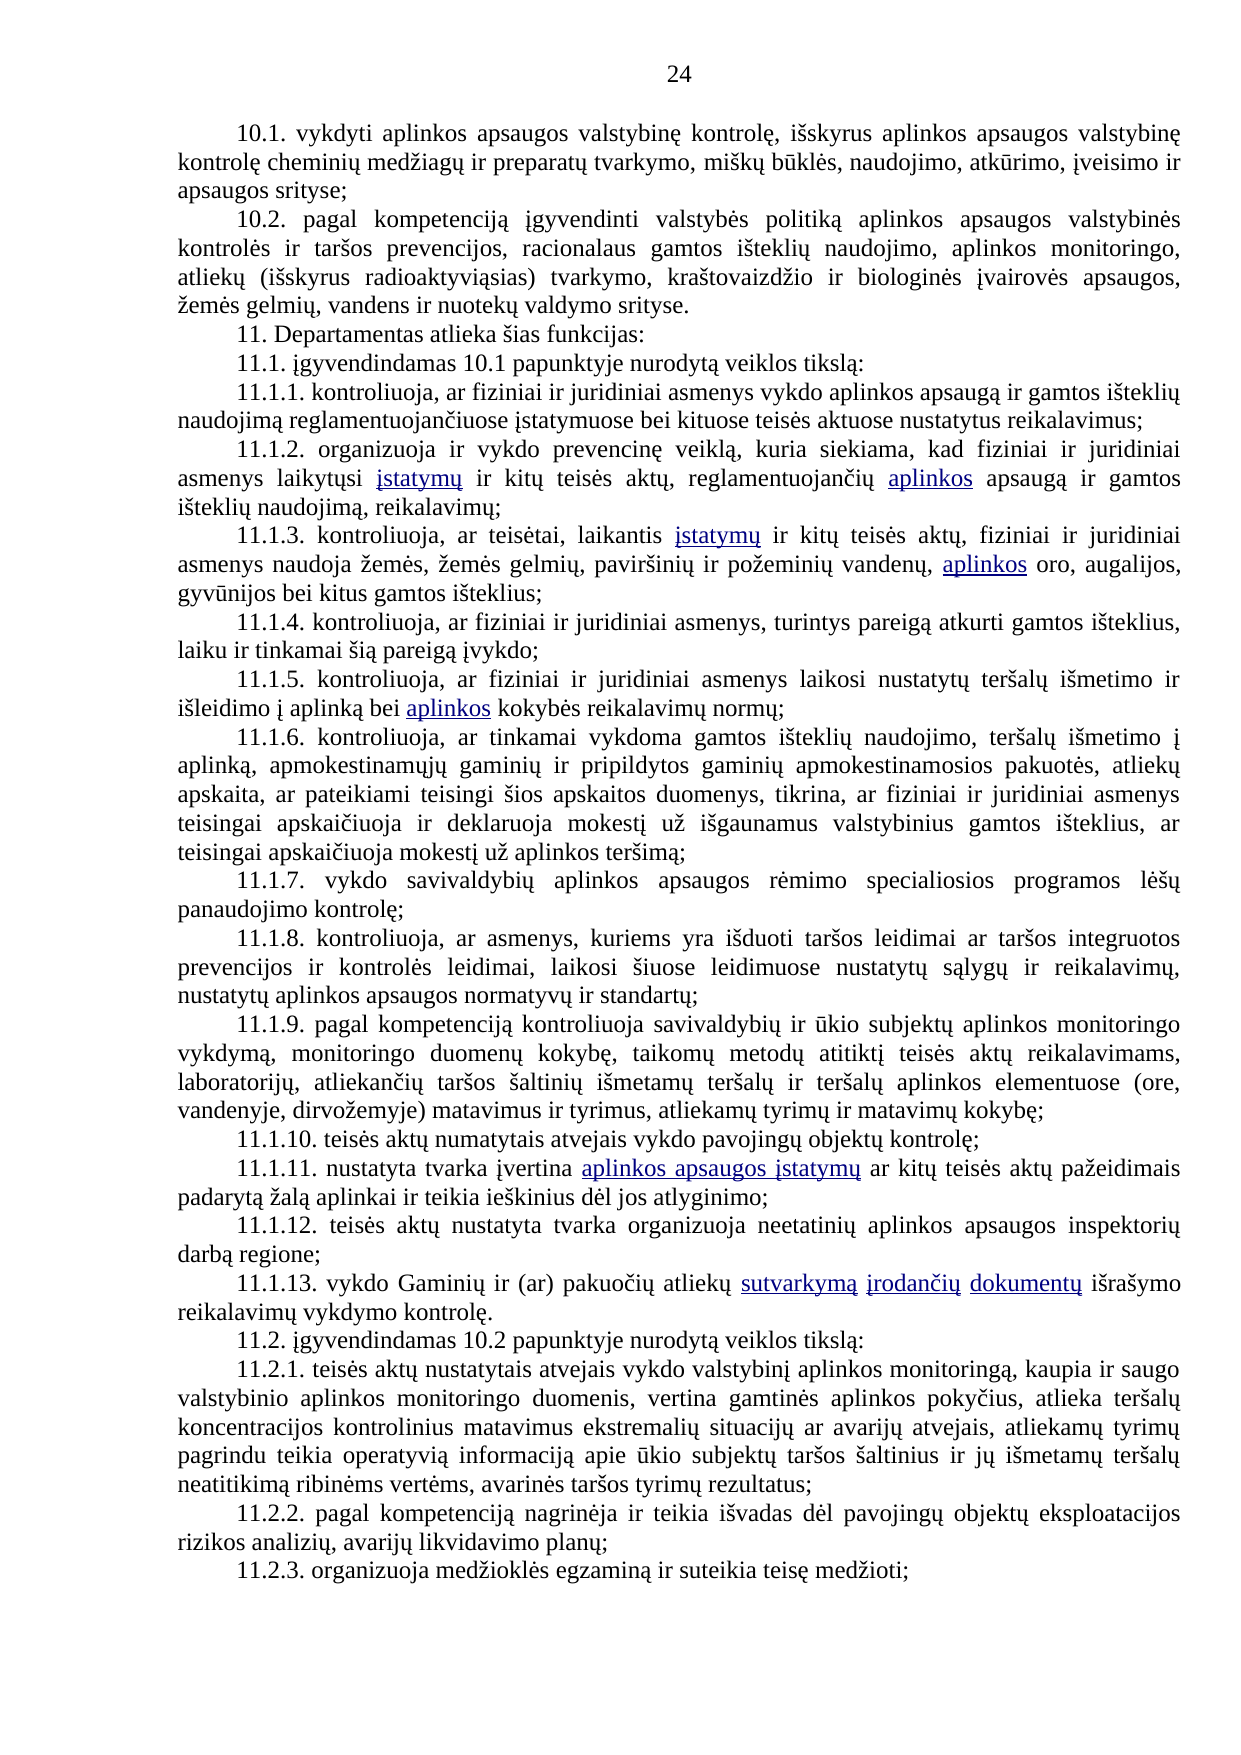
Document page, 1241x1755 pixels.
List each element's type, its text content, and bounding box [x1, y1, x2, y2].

text 11.1.8. kontroliuoja, ar asmenys, kuriems yra išduoti taršos leidimai ar taršos integruotos prevencijos ir kontrolės leidimai, laikosi šiuose leidimuose nustatytų sąlygų ir reikalavimų, nustatytų aplinkos apsaugos normatyvų ir standartų; [177, 923, 1181, 1009]
text 11.1.2. organizuoja ir vykdo prevencinę veiklą, kuria siekiama, kad fiziniai ir juridiniai asmenys laikytųsi įstatymų ir kitų teisės aktų, reglamentuojančių aplinkos apsaugą ir gamtos išteklių naudojimą, reikalavimų; [177, 434, 1181, 521]
text 11.2. įgyvendindamas 10.2 papunktyje nurodytą veiklos tikslą: [177, 1326, 1181, 1354]
text 11.1.7. vykdo savivaldybių aplinkos apsaugos rėmimo specialiosios programos lėšų panaudojimo kontrolę; [177, 866, 1181, 923]
text 11.1. įgyvendindamas 10.1 papunktyje nurodytą veiklos tikslą: [177, 348, 1181, 377]
text 11.1.3. kontroliuoja, ar teisėtai, laikantis įstatymų ir kitų teisės aktų, fiziniai ir juridiniai asmenys naudoja žemės, žemės gelmių, paviršinių ir požeminių vandenų, aplinkos oro, augalijos, gyvūnijos bei kitus gamtos išteklius; [177, 521, 1181, 607]
text 10.2. pagal kompetenciją įgyvendinti valstybės politiką aplinkos apsaugos valstybinės kontrolės ir taršos prevencijos, racionalaus gamtos išteklių naudojimo, aplinkos monitoringo, atliekų (išskyrus radioaktyviąsias) tvarkymo, kraštovaizdžio ir biologinės įvairovės apsaugos, žemės gelmių, vandens ir nuotekų valdymo srityse. [177, 204, 1181, 319]
text 11.1.4. kontroliuoja, ar fiziniai ir juridiniai asmenys, turintys pareigą atkurti gamtos išteklius, laiku ir tinkamai šią pareigą įvykdo; [177, 607, 1181, 664]
text 11.1.12. teisės aktų nustatyta tvarka organizuoja neetatinių aplinkos apsaugos inspektorių darbą regione; [177, 1211, 1181, 1268]
text 11.1.5. kontroliuoja, ar fiziniai ir juridiniai asmenys laikosi nustatytų teršalų išmetimo ir išleidimo į aplinką bei aplinkos kokybės reikalavimų normų; [177, 664, 1181, 722]
text 11.1.10. teisės aktų numatytais atvejais vykdo pavojingų objektų kontrolę; [177, 1124, 1181, 1153]
text 11.2.1. teisės aktų nustatytais atvejais vykdo valstybinį aplinkos monitoringą, kaupia ir saugo valstybinio aplinkos monitoringo duomenis, vertina gamtinės aplinkos pokyčius, atlieka teršalų koncentracijos kontrolinius matavimus ekstremalių situacijų ar avarijų atvejais, atliekamų tyrimų pagrindu teikia operatyvią informaciją apie ūkio subjektų taršos šaltinius ir jų išmetamų teršalų neatitikimą ribinėms vertėms, avarinės taršos tyrimų rezultatus; [177, 1354, 1181, 1498]
text 11. Departamentas atlieka šias funkcijas: [177, 319, 1181, 348]
text 11.1.13. vykdo Gaminių ir (ar) pakuočių atliekų sutvarkymą įrodančių dokumentų išrašymo reikalavimų vykdymo kontrolę. [177, 1268, 1181, 1326]
text 10.1. vykdyti aplinkos apsaugos valstybinę kontrolę, išskyrus aplinkos apsaugos valstybinę kontrolę cheminių medžiagų ir preparatų tvarkymo, miškų būklės, naudojimo, atkūrimo, įveisimo ir apsaugos srityse; [177, 118, 1181, 204]
text 11.1.9. pagal kompetenciją kontroliuoja savivaldybių ir ūkio subjektų aplinkos monitoringo vykdymą, monitoringo duomenų kokybę, taikomų metodų atitiktį teisės aktų reikalavimams, laboratorijų, atliekančių taršos šaltinių išmetamų teršalų ir teršalų aplinkos elementuose (ore, vandenyje, dirvožemyje) matavimus ir tyrimus, atliekamų tyrimų ir matavimų kokybę; [177, 1009, 1181, 1124]
text 11.1.6. kontroliuoja, ar tinkamai vykdoma gamtos išteklių naudojimo, teršalų išmetimo į aplinką, apmokestinamųjų gaminių ir pripildytos gaminių apmokestinamosios pakuotės, atliekų apskaita, ar pateikiami teisingi šios apskaitos duomenys, tikrina, ar fiziniai ir juridiniai asmenys teisingai apskaičiuoja ir deklaruoja mokestį už išgaunamus valstybinius gamtos išteklius, ar teisingai apskaičiuoja mokestį už aplinkos teršimą; [177, 722, 1181, 866]
text 11.1.11. nustatyta tvarka įvertina aplinkos apsaugos įstatymų ar kitų teisės aktų pažeidimais padarytą žalą aplinkai ir teikia ieškinius dėl jos atlyginimo; [177, 1153, 1181, 1211]
text 11.1.1. kontroliuoja, ar fiziniai ir juridiniai asmenys vykdo aplinkos apsaugą ir gamtos išteklių naudojimą reglamentuojančiuose įstatymuose bei kituose teisės aktuose nustatytus reikalavimus; [177, 377, 1181, 434]
text 11.2.2. pagal kompetenciją nagrinėja ir teikia išvadas dėl pavojingų objektų eksploatacijos rizikos analizių, avarijų likvidavimo planų; [177, 1498, 1181, 1556]
text 11.2.3. organizuoja medžioklės egzaminą ir suteikia teisę medžioti; [177, 1556, 1181, 1584]
